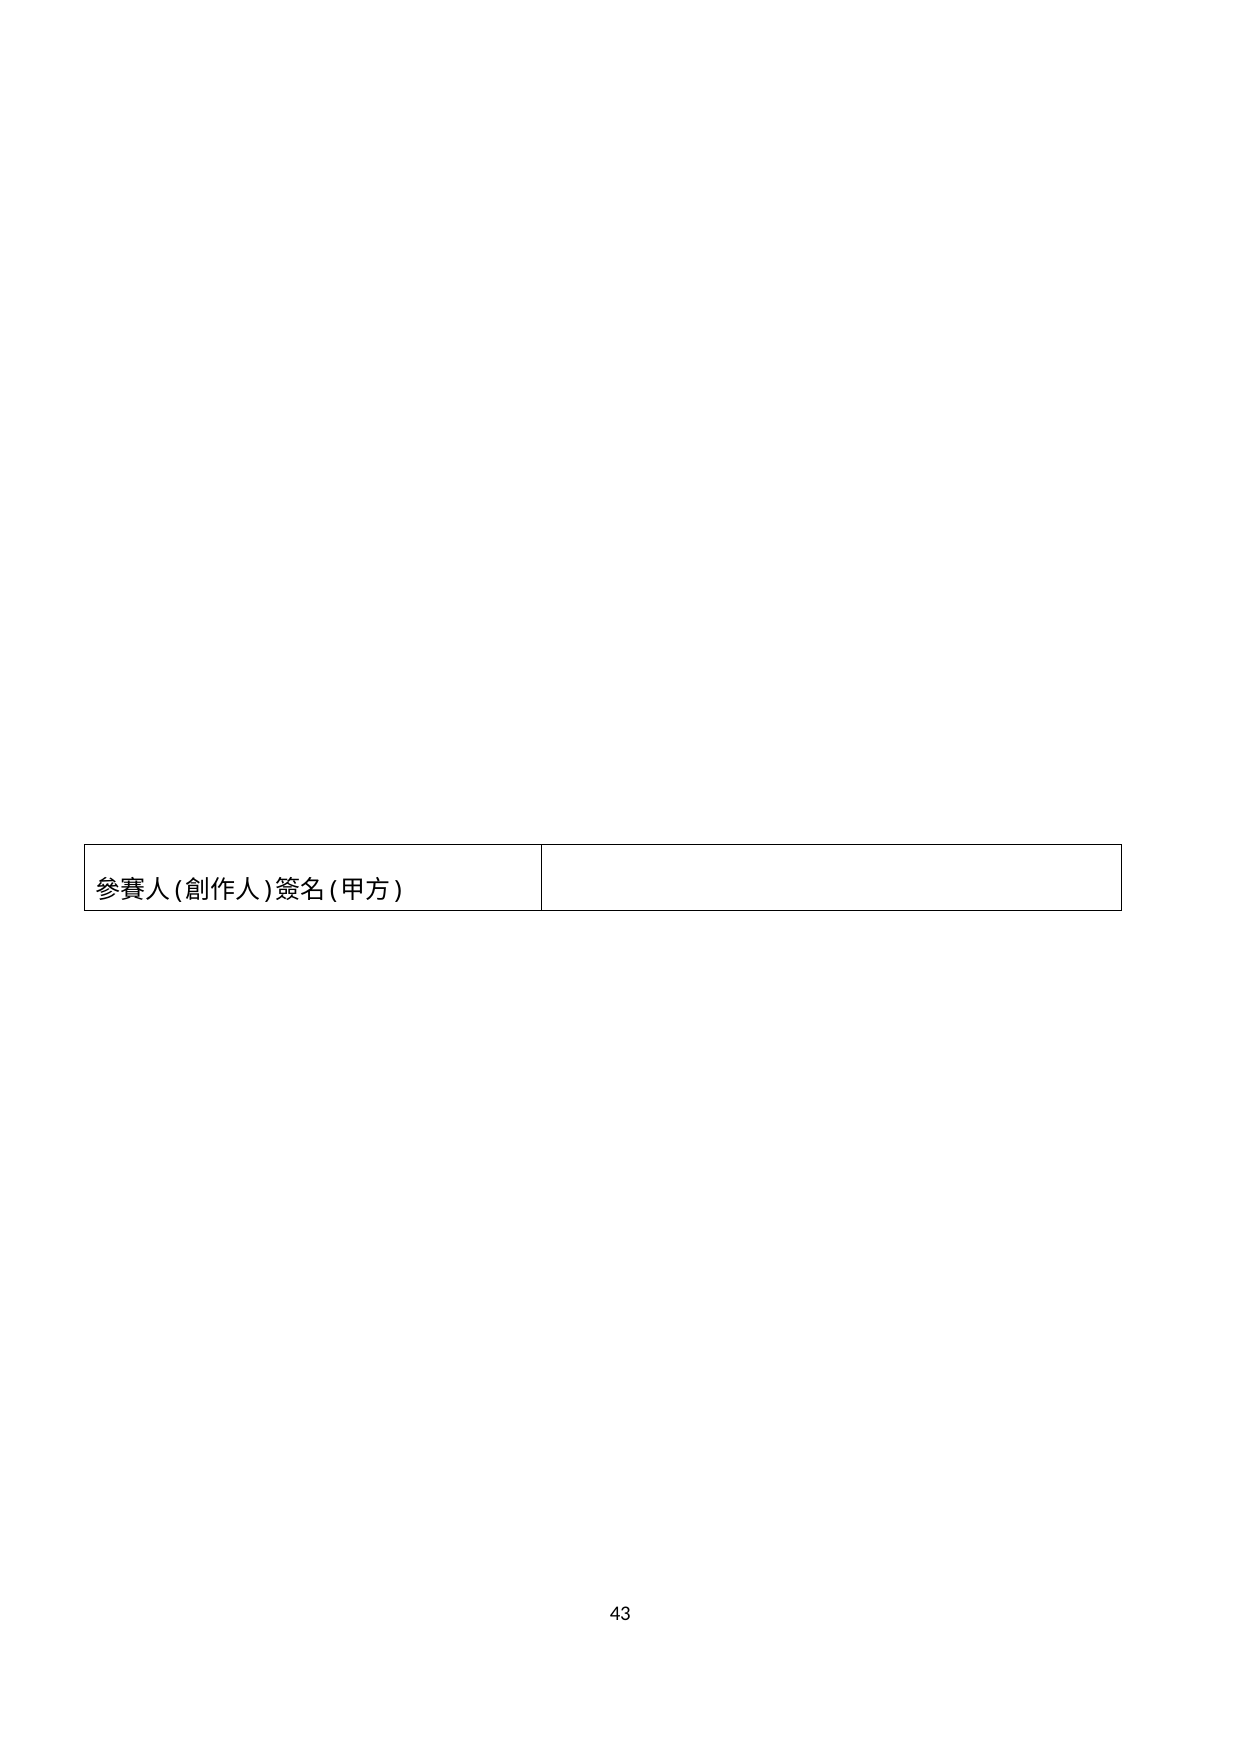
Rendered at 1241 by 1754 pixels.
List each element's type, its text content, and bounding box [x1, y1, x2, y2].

table_cell [542, 845, 1121, 910]
table_cell 參賽人(創作人)簽名(甲方) [85, 845, 541, 910]
